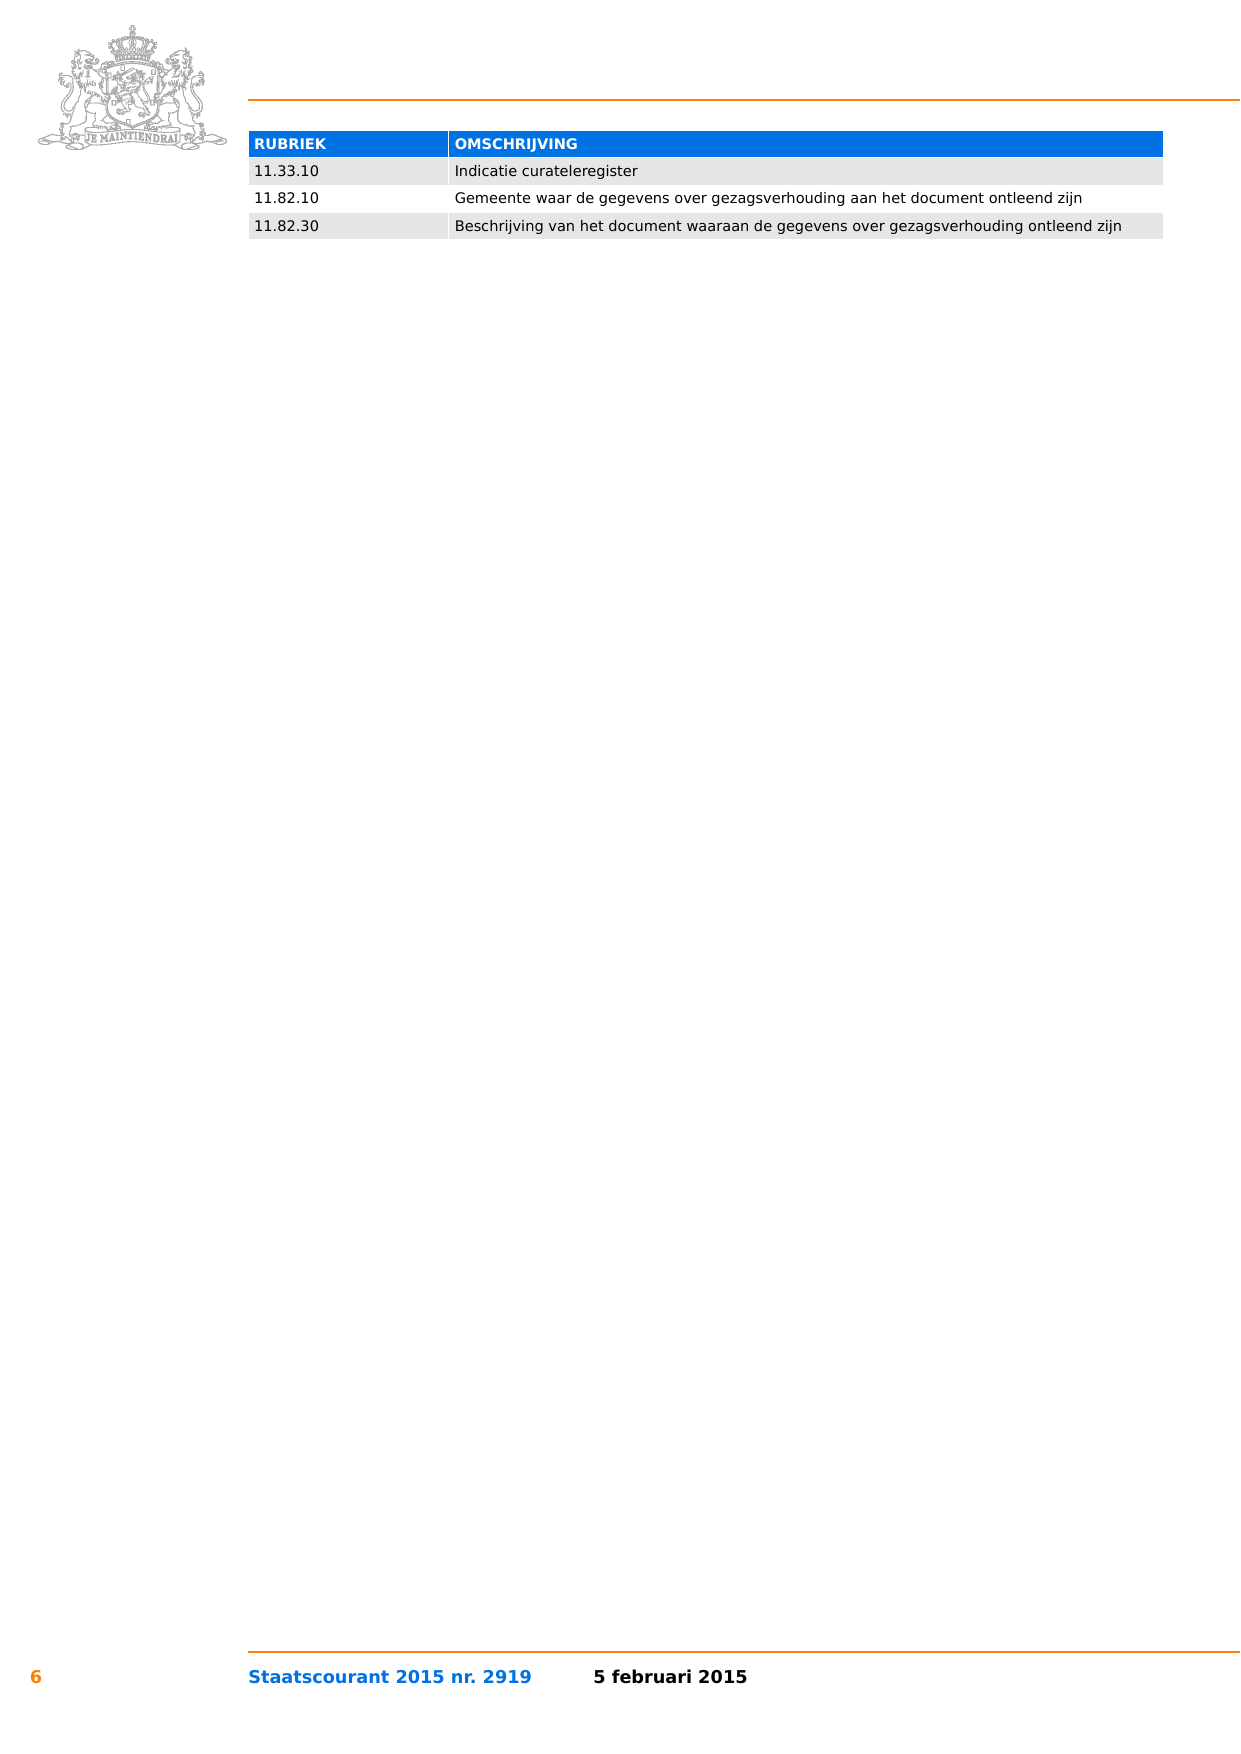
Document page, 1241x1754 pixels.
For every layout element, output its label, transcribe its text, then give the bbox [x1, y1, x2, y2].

table_cell 11.82.30 [249, 213, 448, 239]
table_cell Beschrijving van het document waaraan de gegevens over gezagsverhouding ontleend zijn [449, 213, 1163, 239]
table_cell 11.33.10 [249, 158, 448, 185]
table_cell Gemeente waar de gegevens over gezagsverhouding aan het document ontleend zijn [449, 186, 1163, 212]
table_cell 11.82.10 [249, 186, 448, 212]
table_header OMSCHRIJVING [449, 131, 1163, 157]
picture [38, 25, 227, 150]
table_header RUBRIEK [249, 131, 448, 157]
table_cell Indicatie curateleregister [449, 158, 1163, 185]
